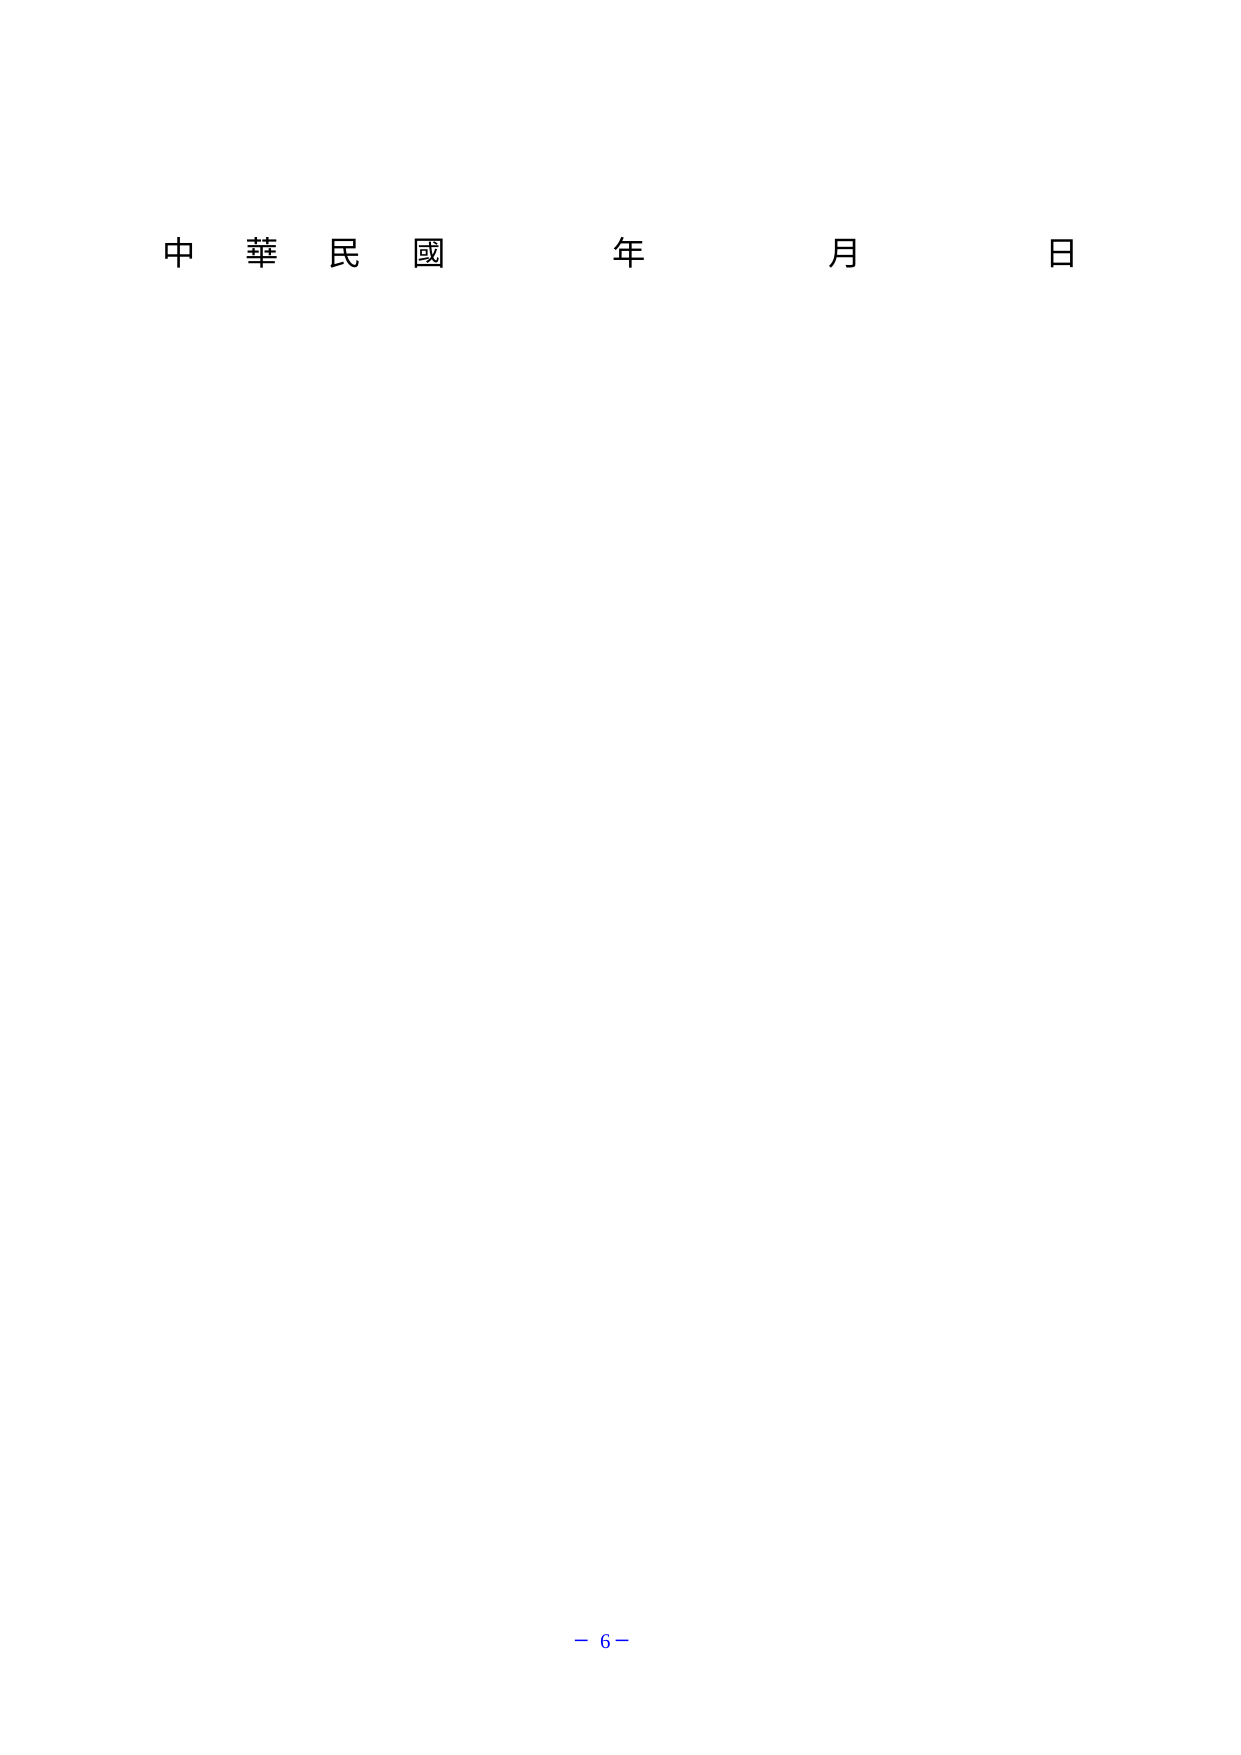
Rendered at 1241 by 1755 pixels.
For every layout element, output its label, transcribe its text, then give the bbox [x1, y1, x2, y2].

text 中 華 民 國 年 月 日 [89, 226, 1152, 274]
